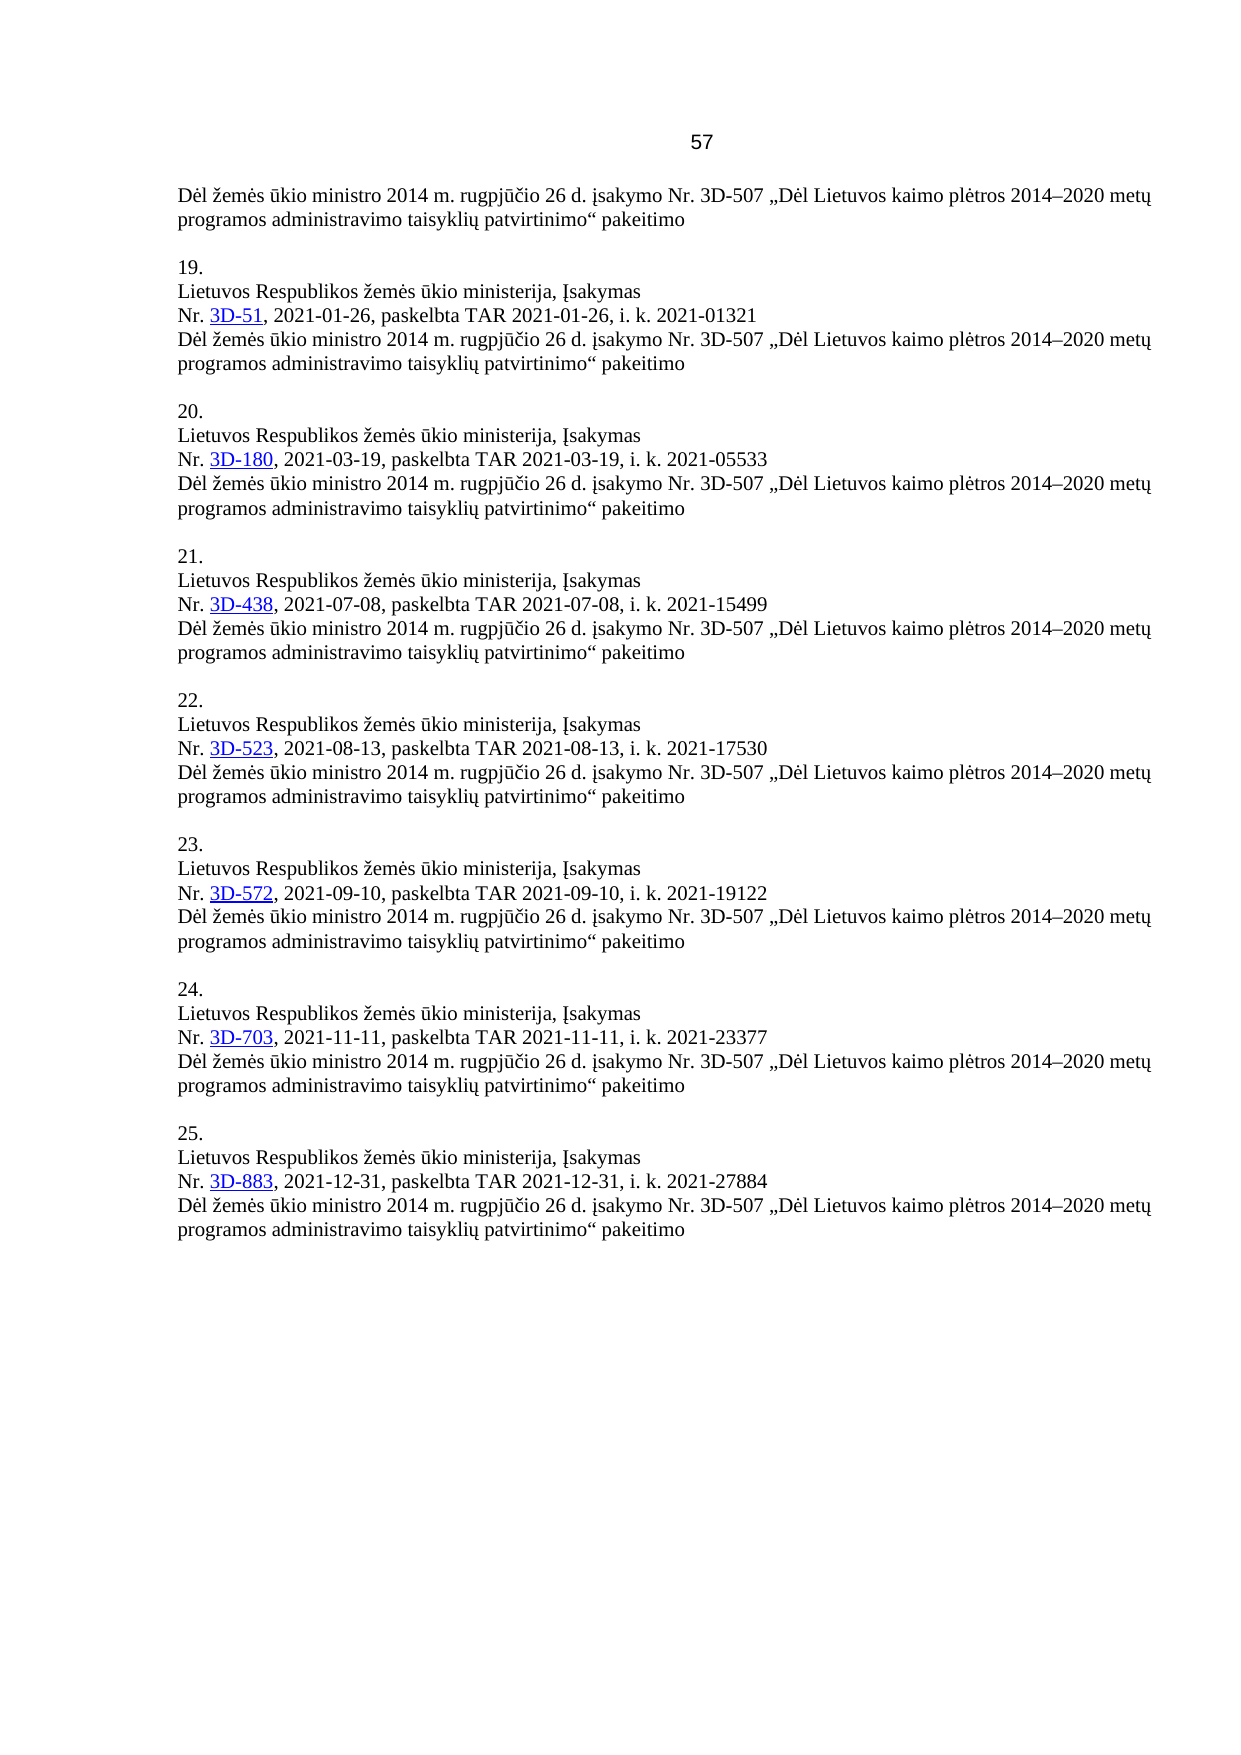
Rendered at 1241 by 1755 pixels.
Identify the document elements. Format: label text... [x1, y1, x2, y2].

text Lietuvos Respublikos žemės ūkio ministerija, Įsakymas [177, 1145, 1152, 1169]
text Lietuvos Respublikos žemės ūkio ministerija, Įsakymas [177, 712, 1152, 736]
text Dėl žemės ūkio ministro 2014 m. rugpjūčio 26 d. įsakymo Nr. 3D-507 „Dėl Lietuvos kaimo plėtros 2014–2020 metų programos administravimo taisyklių patvirtinimo“ pakeitimo [177, 1049, 1152, 1097]
text Lietuvos Respublikos žemės ūkio ministerija, Įsakymas [177, 856, 1152, 880]
text Lietuvos Respublikos žemės ūkio ministerija, Įsakymas [177, 279, 1152, 303]
text Dėl žemės ūkio ministro 2014 m. rugpjūčio 26 d. įsakymo Nr. 3D-507 „Dėl Lietuvos kaimo plėtros 2014–2020 metų programos administravimo taisyklių patvirtinimo“ pakeitimo [177, 327, 1152, 375]
text Nr. 3D-703, 2021-11-11, paskelbta TAR 2021-11-11, i. k. 2021-23377 [177, 1025, 1152, 1049]
text Nr. 3D-51, 2021-01-26, paskelbta TAR 2021-01-26, i. k. 2021-01321 [177, 303, 1152, 327]
text 22. [177, 688, 1152, 712]
text Nr. 3D-883, 2021-12-31, paskelbta TAR 2021-12-31, i. k. 2021-27884 [177, 1169, 1152, 1193]
text Dėl žemės ūkio ministro 2014 m. rugpjūčio 26 d. įsakymo Nr. 3D-507 „Dėl Lietuvos kaimo plėtros 2014–2020 metų programos administravimo taisyklių patvirtinimo“ pakeitimo [177, 1193, 1152, 1241]
text 19. [177, 255, 1152, 279]
text Nr. 3D-572, 2021-09-10, paskelbta TAR 2021-09-10, i. k. 2021-19122 [177, 880, 1152, 904]
text Nr. 3D-523, 2021-08-13, paskelbta TAR 2021-08-13, i. k. 2021-17530 [177, 736, 1152, 760]
text Dėl žemės ūkio ministro 2014 m. rugpjūčio 26 d. įsakymo Nr. 3D-507 „Dėl Lietuvos kaimo plėtros 2014–2020 metų programos administravimo taisyklių patvirtinimo“ pakeitimo [177, 183, 1152, 231]
text Nr. 3D-180, 2021-03-19, paskelbta TAR 2021-03-19, i. k. 2021-05533 [177, 447, 1152, 471]
text 23. [177, 832, 1152, 856]
text Lietuvos Respublikos žemės ūkio ministerija, Įsakymas [177, 1001, 1152, 1025]
text Dėl žemės ūkio ministro 2014 m. rugpjūčio 26 d. įsakymo Nr. 3D-507 „Dėl Lietuvos kaimo plėtros 2014–2020 metų programos administravimo taisyklių patvirtinimo“ pakeitimo [177, 616, 1152, 664]
text 20. [177, 399, 1152, 423]
text Lietuvos Respublikos žemės ūkio ministerija, Įsakymas [177, 423, 1152, 447]
text Dėl žemės ūkio ministro 2014 m. rugpjūčio 26 d. įsakymo Nr. 3D-507 „Dėl Lietuvos kaimo plėtros 2014–2020 metų programos administravimo taisyklių patvirtinimo“ pakeitimo [177, 904, 1152, 953]
text 25. [177, 1121, 1152, 1145]
text Lietuvos Respublikos žemės ūkio ministerija, Įsakymas [177, 568, 1152, 592]
text Dėl žemės ūkio ministro 2014 m. rugpjūčio 26 d. įsakymo Nr. 3D-507 „Dėl Lietuvos kaimo plėtros 2014–2020 metų programos administravimo taisyklių patvirtinimo“ pakeitimo [177, 760, 1152, 808]
text Nr. 3D-438, 2021-07-08, paskelbta TAR 2021-07-08, i. k. 2021-15499 [177, 592, 1152, 616]
text Dėl žemės ūkio ministro 2014 m. rugpjūčio 26 d. įsakymo Nr. 3D-507 „Dėl Lietuvos kaimo plėtros 2014–2020 metų programos administravimo taisyklių patvirtinimo“ pakeitimo [177, 471, 1152, 519]
text 24. [177, 977, 1152, 1001]
text 21. [177, 543, 1152, 568]
